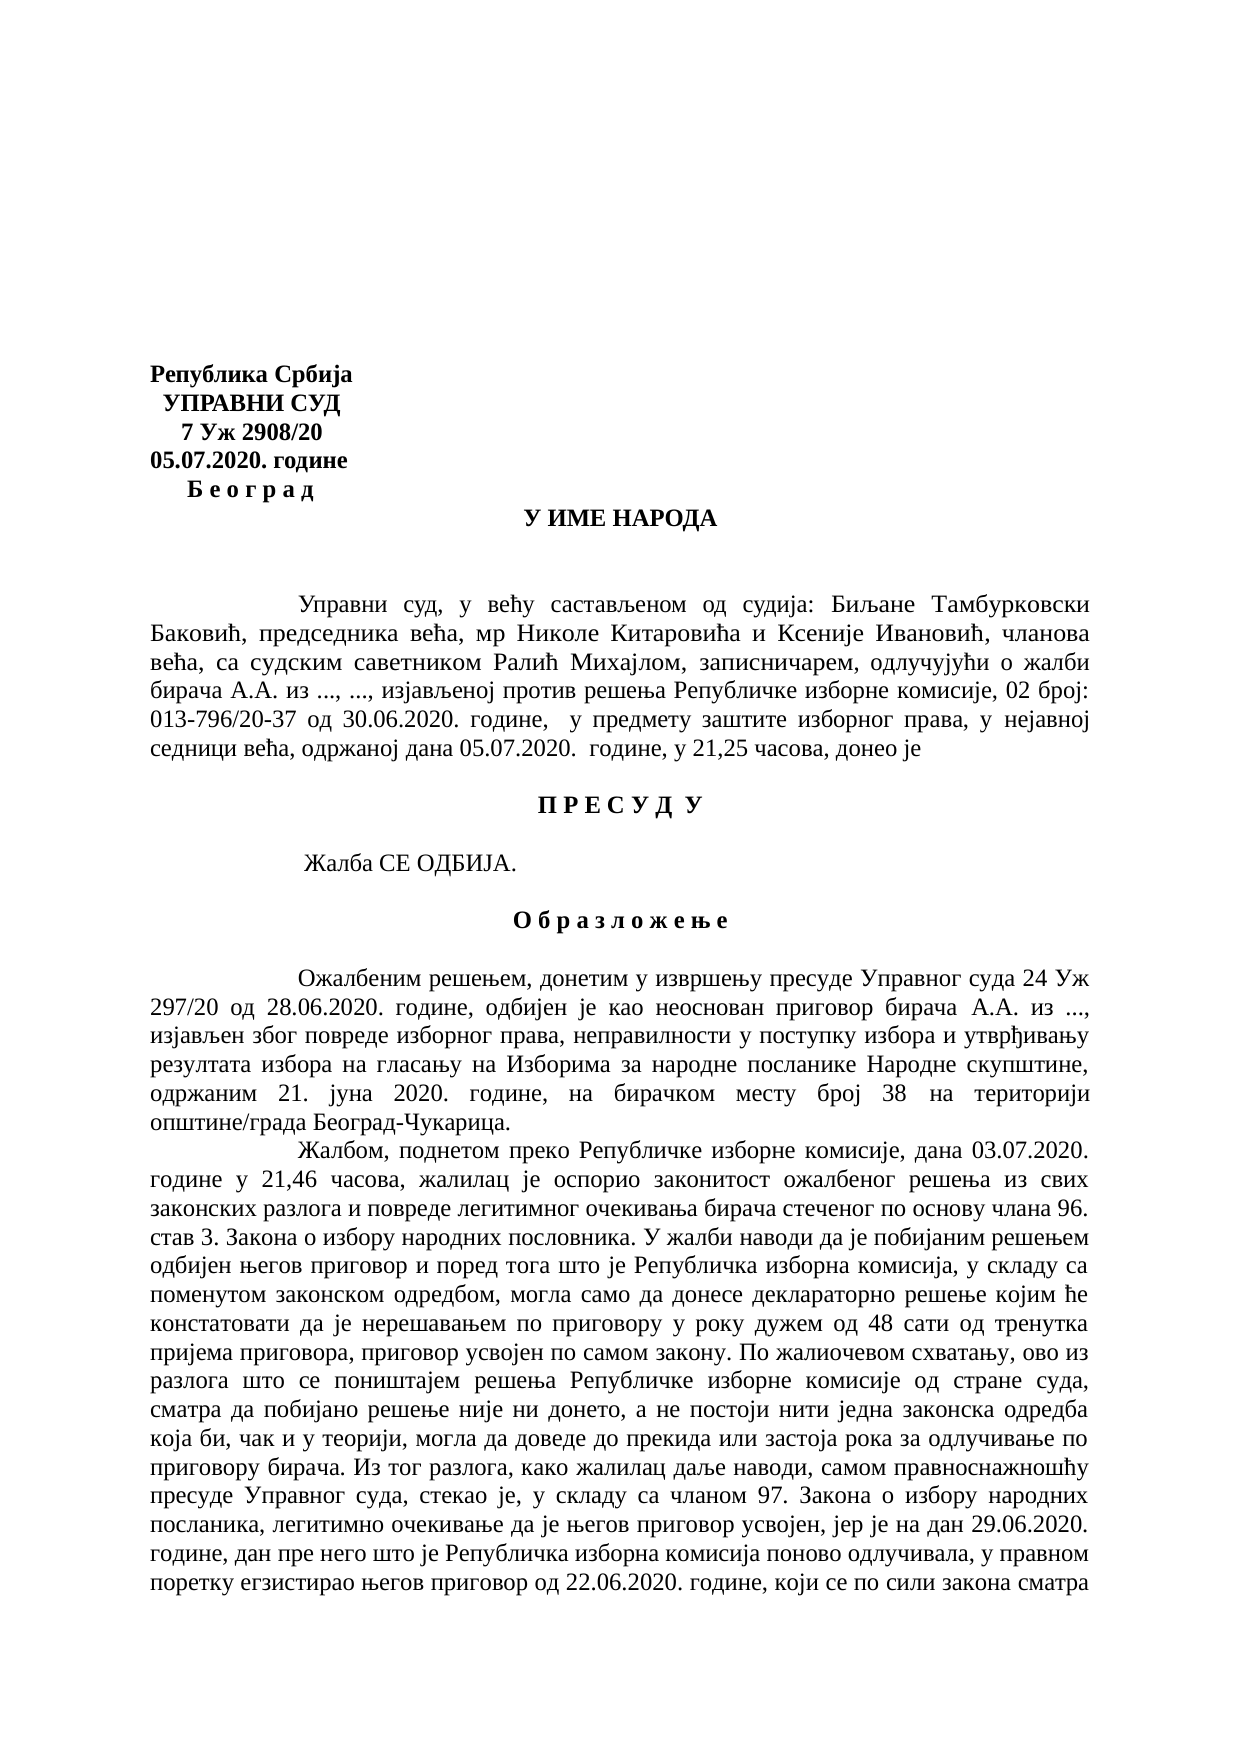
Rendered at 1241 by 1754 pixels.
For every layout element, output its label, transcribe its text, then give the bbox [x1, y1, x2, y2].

text Жалба СЕ ОДБИЈА. [150, 848, 1090, 877]
text Б е о г р а д [150, 474, 1090, 503]
text 7 Уж 2908/20 [150, 417, 1090, 445]
text Ожалбеним решењем, донетим у извршењу пресуде Управног суда 24 Уж 297/20 од 28.06.2020. године, одбијен је као неоснован приговор бирача А.А. из ..., изјављен због повреде изборног права, неправилности у поступку избора и утврђивању резултата избора на гласању на Изборима за народне посланике Народне скупштине, одржаним 21. јуна 2020. године, на бирачком месту број 38 на територији општине/града Београд-Чукарица. [150, 963, 1090, 1135]
text Република Србија [150, 148, 1090, 388]
text Управни суд, у већу састављеном од судија: Биљане Тамбурковски Баковић, председника већа, мр Николе Китаровића и Ксеније Ивановић, чланова већа, са судским саветником Ралић Михајлом, записничарем, одлучујући о жалби бирача А.А. из ..., ..., изјављеној против решења Републичке изборне комисије, 02 број: 013-796/20-37 од 30.06.2020. године, у предмету заштите изборног права, у нејавној седници већа, одржаној дана 05.07.2020. године, у 21,25 часова, донео је [150, 589, 1090, 762]
text О б р а з л о ж е њ е [150, 905, 1090, 934]
text 05.07.2020. године [150, 445, 1090, 474]
text П Р Е С У Д У [150, 790, 1090, 819]
text Жалбом, поднетом преко Републичке изборне комисије, дана 03.07.2020. године у 21,46 часова, жалилац је оспорио законитост ожалбеног решења из свих законских разлога и повреде легитимног очекивања бирача стеченог по основу члана 96. став 3. Закона о избору народних пословника. У жалби наводи да је побијаним решењем одбијен његов приговор и поред тога што је Републичка изборна комисија, у складу са поменутом законском одредбом, могла само да донесе деклараторно решење којим ће констатовати да је нерешавањем по приговору у року дужем од 48 сати од тренутка пријема приговора, приговор усвојен по самом закону. По жалиочевом схватању, ово из разлога што се поништајем решења Републичке изборне комисије од стране суда, сматра да побијано решење није ни донето, а не постоји нити једна законска одредба која би, чак и у теорији, могла да доведе до прекида или застоја рока за одлучивање по приговору бирача. Из тог разлога, како жалилац даље наводи, самом правноснажношћу пресуде Управног суда, стекао је, у складу са чланом 97. Закона о избору народних посланика, легитимно очекивање да је његов приговор усвојен, јер је на дан 29.06.2020. године, дан пре него што је Републичка изборна комисија поново одлучивала, у правном поретку егзистирао његов приговор од 22.06.2020. године, који се по сили закона сматра [150, 1135, 1090, 1595]
text У ИМЕ НАРОДА [150, 503, 1090, 532]
text УПРАВНИ СУД [150, 388, 1090, 417]
